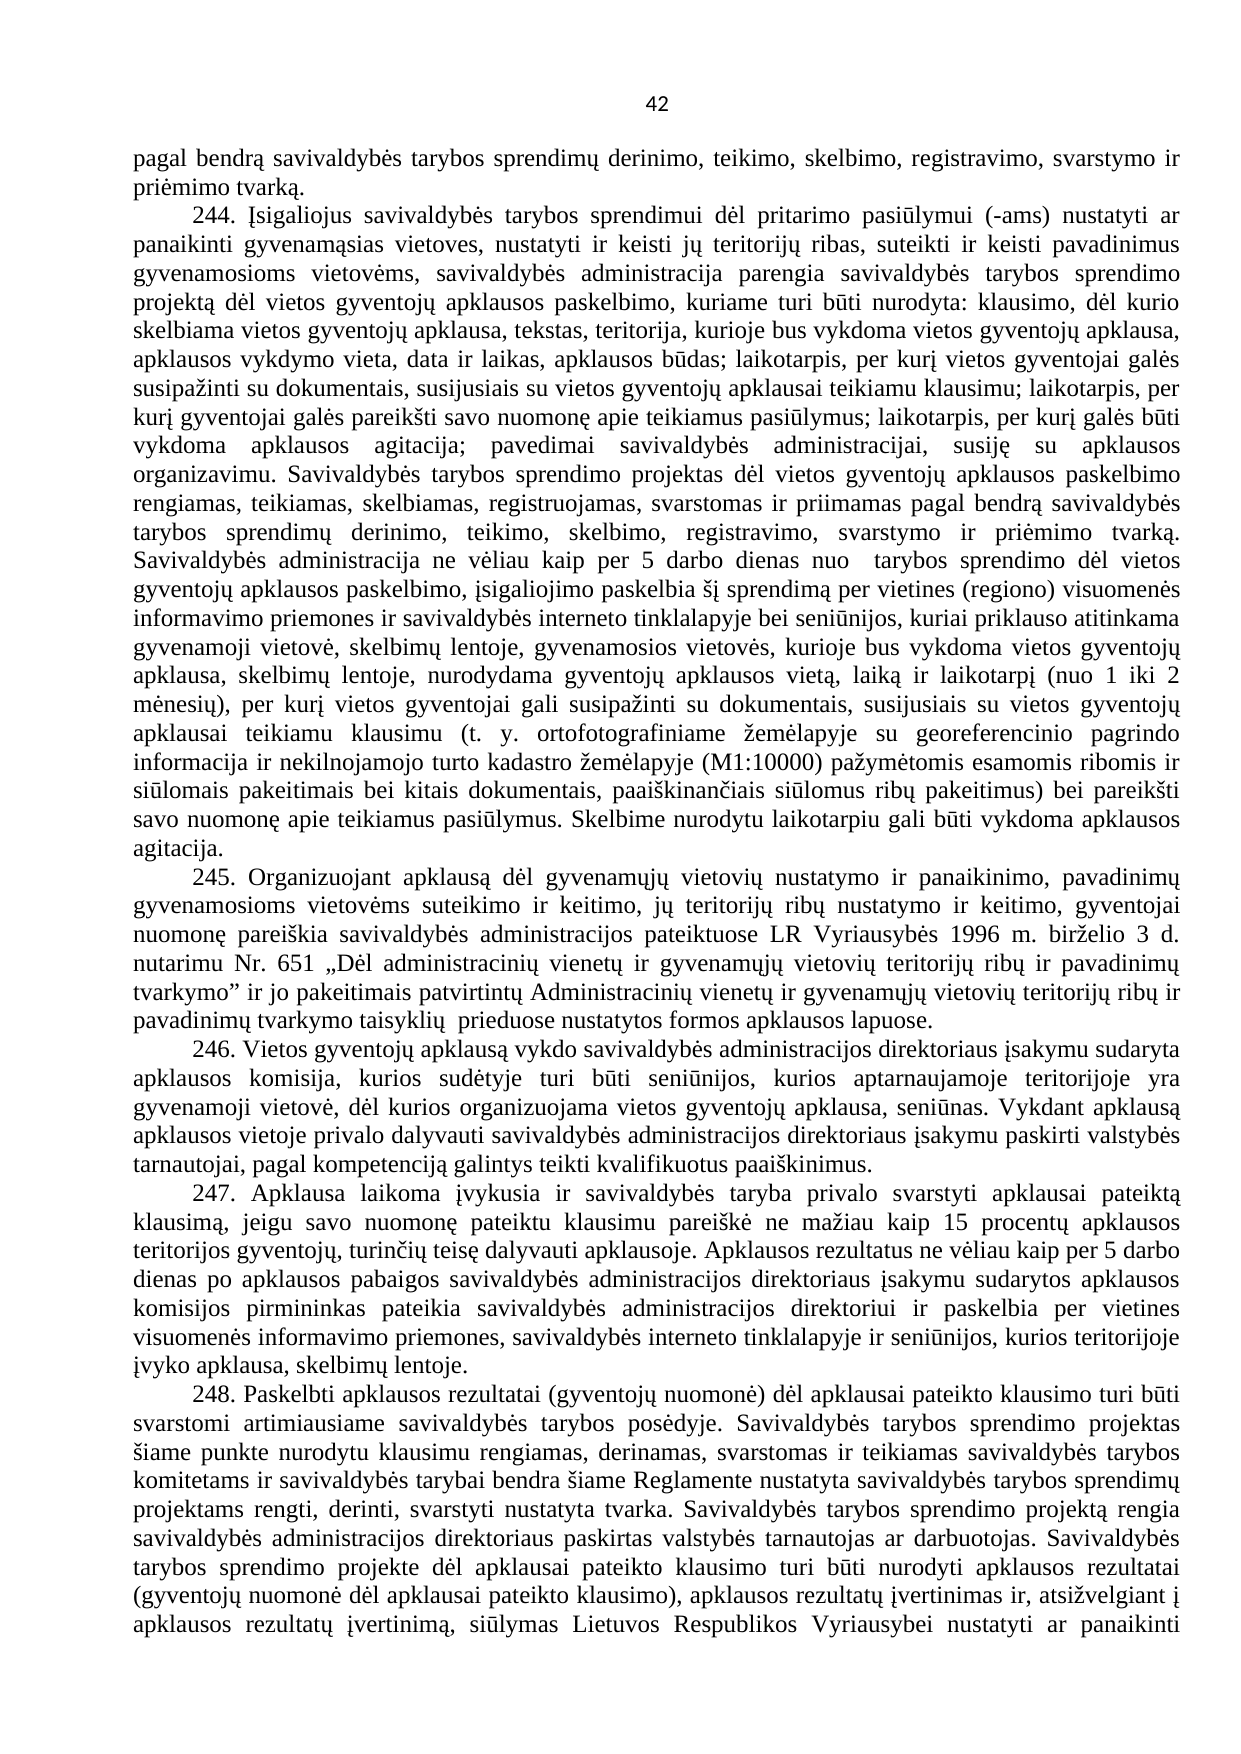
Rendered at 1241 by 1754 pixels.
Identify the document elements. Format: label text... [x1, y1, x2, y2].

text pagal bendrą savivaldybės tarybos sprendimų derinimo, teikimo, skelbimo, registravimo, svarstymo ir priėmimo tvarką. [133, 143, 1181, 201]
text 246. Vietos gyventojų apklausą vykdo savivaldybės administracijos direktoriaus įsakymu sudaryta apklausos komisija, kurios sudėtyje turi būti seniūnijos, kurios aptarnaujamoje teritorijoje yra gyvenamoji vietovė, dėl kurios organizuojama vietos gyventojų apklausa, seniūnas. Vykdant apklausą apklausos vietoje privalo dalyvauti savivaldybės administracijos direktoriaus įsakymu paskirti valstybės tarnautojai, pagal kompetenciją galintys teikti kvalifikuotus paaiškinimus. [133, 1034, 1181, 1178]
text 244. Įsigaliojus savivaldybės tarybos sprendimui dėl pritarimo pasiūlymui (-ams) nustatyti ar panaikinti gyvenamąsias vietoves, nustatyti ir keisti jų teritorijų ribas, suteikti ir keisti pavadinimus gyvenamosioms vietovėms, savivaldybės administracija parengia savivaldybės tarybos sprendimo projektą dėl vietos gyventojų apklausos paskelbimo, kuriame turi būti nurodyta: klausimo, dėl kurio skelbiama vietos gyventojų apklausa, tekstas, teritorija, kurioje bus vykdoma vietos gyventojų apklausa, apklausos vykdymo vieta, data ir laikas, apklausos būdas; laikotarpis, per kurį vietos gyventojai galės susipažinti su dokumentais, susijusiais su vietos gyventojų apklausai teikiamu klausimu; laikotarpis, per kurį gyventojai galės pareikšti savo nuomonę apie teikiamus pasiūlymus; laikotarpis, per kurį galės būti vykdoma apklausos agitacija; pavedimai savivaldybės administracijai, susiję su apklausos organizavimu. Savivaldybės tarybos sprendimo projektas dėl vietos gyventojų apklausos paskelbimo rengiamas, teikiamas, skelbiamas, registruojamas, svarstomas ir priimamas pagal bendrą savivaldybės tarybos sprendimų derinimo, teikimo, skelbimo, registravimo, svarstymo ir priėmimo tvarką. Savivaldybės administracija ne vėliau kaip per 5 darbo dienas nuo tarybos sprendimo dėl vietos gyventojų apklausos paskelbimo, įsigaliojimo paskelbia šį sprendimą per vietines (regiono) visuomenės informavimo priemones ir savivaldybės interneto tinklalapyje bei seniūnijos, kuriai priklauso atitinkama gyvenamoji vietovė, skelbimų lentoje, gyvenamosios vietovės, kurioje bus vykdoma vietos gyventojų apklausa, skelbimų lentoje, nurodydama gyventojų apklausos vietą, laiką ir laikotarpį (nuo 1 iki 2 mėnesių), per kurį vietos gyventojai gali susipažinti su dokumentais, susijusiais su vietos gyventojų apklausai teikiamu klausimu (t. y. ortofotografiniame žemėlapyje su georeferencinio pagrindo informacija ir nekilnojamojo turto kadastro žemėlapyje (M1:10000) pažymėtomis esamomis ribomis ir siūlomais pakeitimais bei kitais dokumentais, paaiškinančiais siūlomus ribų pakeitimus) bei pareikšti savo nuomonę apie teikiamus pasiūlymus. Skelbime nurodytu laikotarpiu gali būti vykdoma apklausos agitacija. [133, 201, 1181, 862]
text 245. Organizuojant apklausą dėl gyvenamųjų vietovių nustatymo ir panaikinimo, pavadinimų gyvenamosioms vietovėms suteikimo ir keitimo, jų teritorijų ribų nustatymo ir keitimo, gyventojai nuomonę pareiškia savivaldybės administracijos pateiktuose LR Vyriausybės 1996 m. birželio 3 d. nutarimu Nr. 651 „Dėl administracinių vienetų ir gyvenamųjų vietovių teritorijų ribų ir pavadinimų tvarkymo” ir jo pakeitimais patvirtintų Administracinių vienetų ir gyvenamųjų vietovių teritorijų ribų ir pavadinimų tvarkymo taisyklių prieduose nustatytos formos apklausos lapuose. [133, 862, 1181, 1034]
text 247. Apklausa laikoma įvykusia ir savivaldybės taryba privalo svarstyti apklausai pateiktą klausimą, jeigu savo nuomonę pateiktu klausimu pareiškė ne mažiau kaip 15 procentų apklausos teritorijos gyventojų, turinčių teisę dalyvauti apklausoje. Apklausos rezultatus ne vėliau kaip per 5 darbo dienas po apklausos pabaigos savivaldybės administracijos direktoriaus įsakymu sudarytos apklausos komisijos pirmininkas pateikia savivaldybės administracijos direktoriui ir paskelbia per vietines visuomenės informavimo priemones, savivaldybės interneto tinklalapyje ir seniūnijos, kurios teritorijoje įvyko apklausa, skelbimų lentoje. [133, 1178, 1181, 1379]
text 248. Paskelbti apklausos rezultatai (gyventojų nuomonė) dėl apklausai pateikto klausimo turi būti svarstomi artimiausiame savivaldybės tarybos posėdyje. Savivaldybės tarybos sprendimo projektas šiame punkte nurodytu klausimu rengiamas, derinamas, svarstomas ir teikiamas savivaldybės tarybos komitetams ir savivaldybės tarybai bendra šiame Reglamente nustatyta savivaldybės tarybos sprendimų projektams rengti, derinti, svarstyti nustatyta tvarka. Savivaldybės tarybos sprendimo projektą rengia savivaldybės administracijos direktoriaus paskirtas valstybės tarnautojas ar darbuotojas. Savivaldybės tarybos sprendimo projekte dėl apklausai pateikto klausimo turi būti nurodyti apklausos rezultatai (gyventojų nuomonė dėl apklausai pateikto klausimo), apklausos rezultatų įvertinimas ir, atsižvelgiant į apklausos rezultatų įvertinimą, siūlymas Lietuvos Respublikos Vyriausybei nustatyti ar panaikinti [133, 1379, 1181, 1638]
